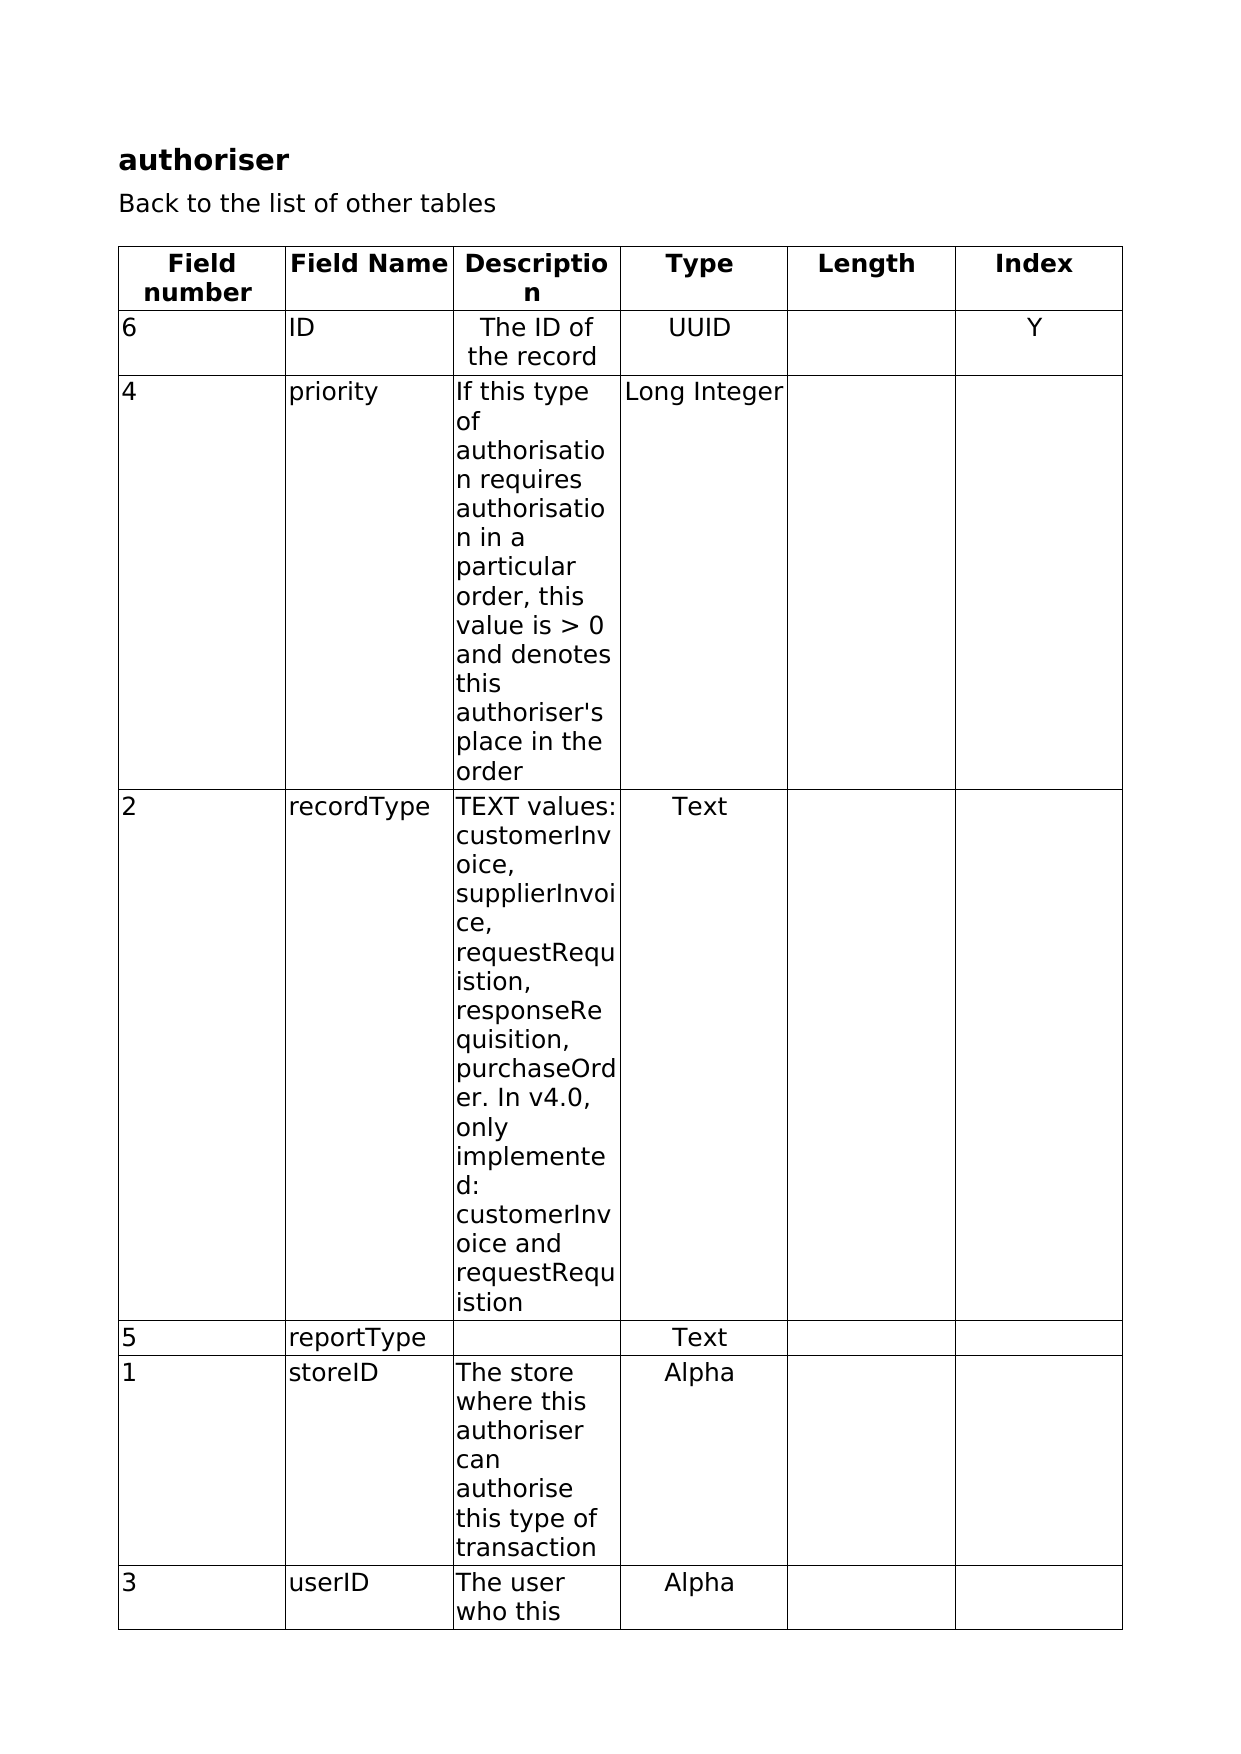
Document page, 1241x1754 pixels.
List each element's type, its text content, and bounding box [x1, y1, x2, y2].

table_header Type [621, 247, 787, 310]
table_header Description [454, 247, 620, 310]
text Back to the list of other tables [118, 189, 1122, 219]
table_cell The ID of the record [454, 311, 620, 374]
table_header Index [956, 247, 1122, 310]
table_cell [788, 311, 955, 374]
table_cell The store where this authoriser can authorise this type of transaction [454, 1356, 620, 1565]
table_cell reportType [286, 1321, 453, 1355]
table_cell [788, 790, 955, 1320]
table_cell UUID [621, 311, 787, 374]
table_cell [788, 376, 955, 789]
table_cell [788, 1566, 955, 1629]
table_cell [956, 1356, 1122, 1565]
subtitle authoriser [118, 143, 1122, 177]
table_cell TEXT values: customerInvoice, supplierInvoice, requestRequistion, responseRequisition, purchaseOrder. In v4.0, only implemented: customerInvoice and requestRequistion [454, 790, 620, 1320]
table_header Length [788, 247, 955, 310]
table_cell Alpha [621, 1356, 787, 1565]
table_cell Text [621, 1321, 787, 1355]
table_cell [788, 1321, 955, 1355]
table_cell userID [286, 1566, 453, 1629]
table_cell [956, 790, 1122, 1320]
table_cell Y [956, 311, 1122, 374]
table_cell priority [286, 376, 453, 789]
table_cell 4 [119, 376, 285, 789]
table_cell Text [621, 790, 787, 1320]
table_header Field number [119, 247, 285, 310]
table_cell 3 [119, 1566, 285, 1629]
table_cell recordType [286, 790, 453, 1320]
table_cell 6 [119, 311, 285, 374]
table_cell Alpha [621, 1566, 787, 1629]
table_cell Long Integer [621, 376, 787, 789]
table_cell The user who this [454, 1566, 620, 1629]
table_cell 1 [119, 1356, 285, 1565]
table_header Field Name [286, 247, 453, 310]
table_cell 2 [119, 790, 285, 1320]
table_cell ID [286, 311, 453, 374]
table_cell [956, 376, 1122, 789]
table_cell [454, 1321, 620, 1355]
table_cell [956, 1566, 1122, 1629]
table_cell storeID [286, 1356, 453, 1565]
table_cell [788, 1356, 955, 1565]
table_cell [956, 1321, 1122, 1355]
table_cell 5 [119, 1321, 285, 1355]
table_cell If this type of authorisation requires authorisation in a particular order, this value is > 0 and denotes this authoriser's place in the order [454, 376, 620, 789]
